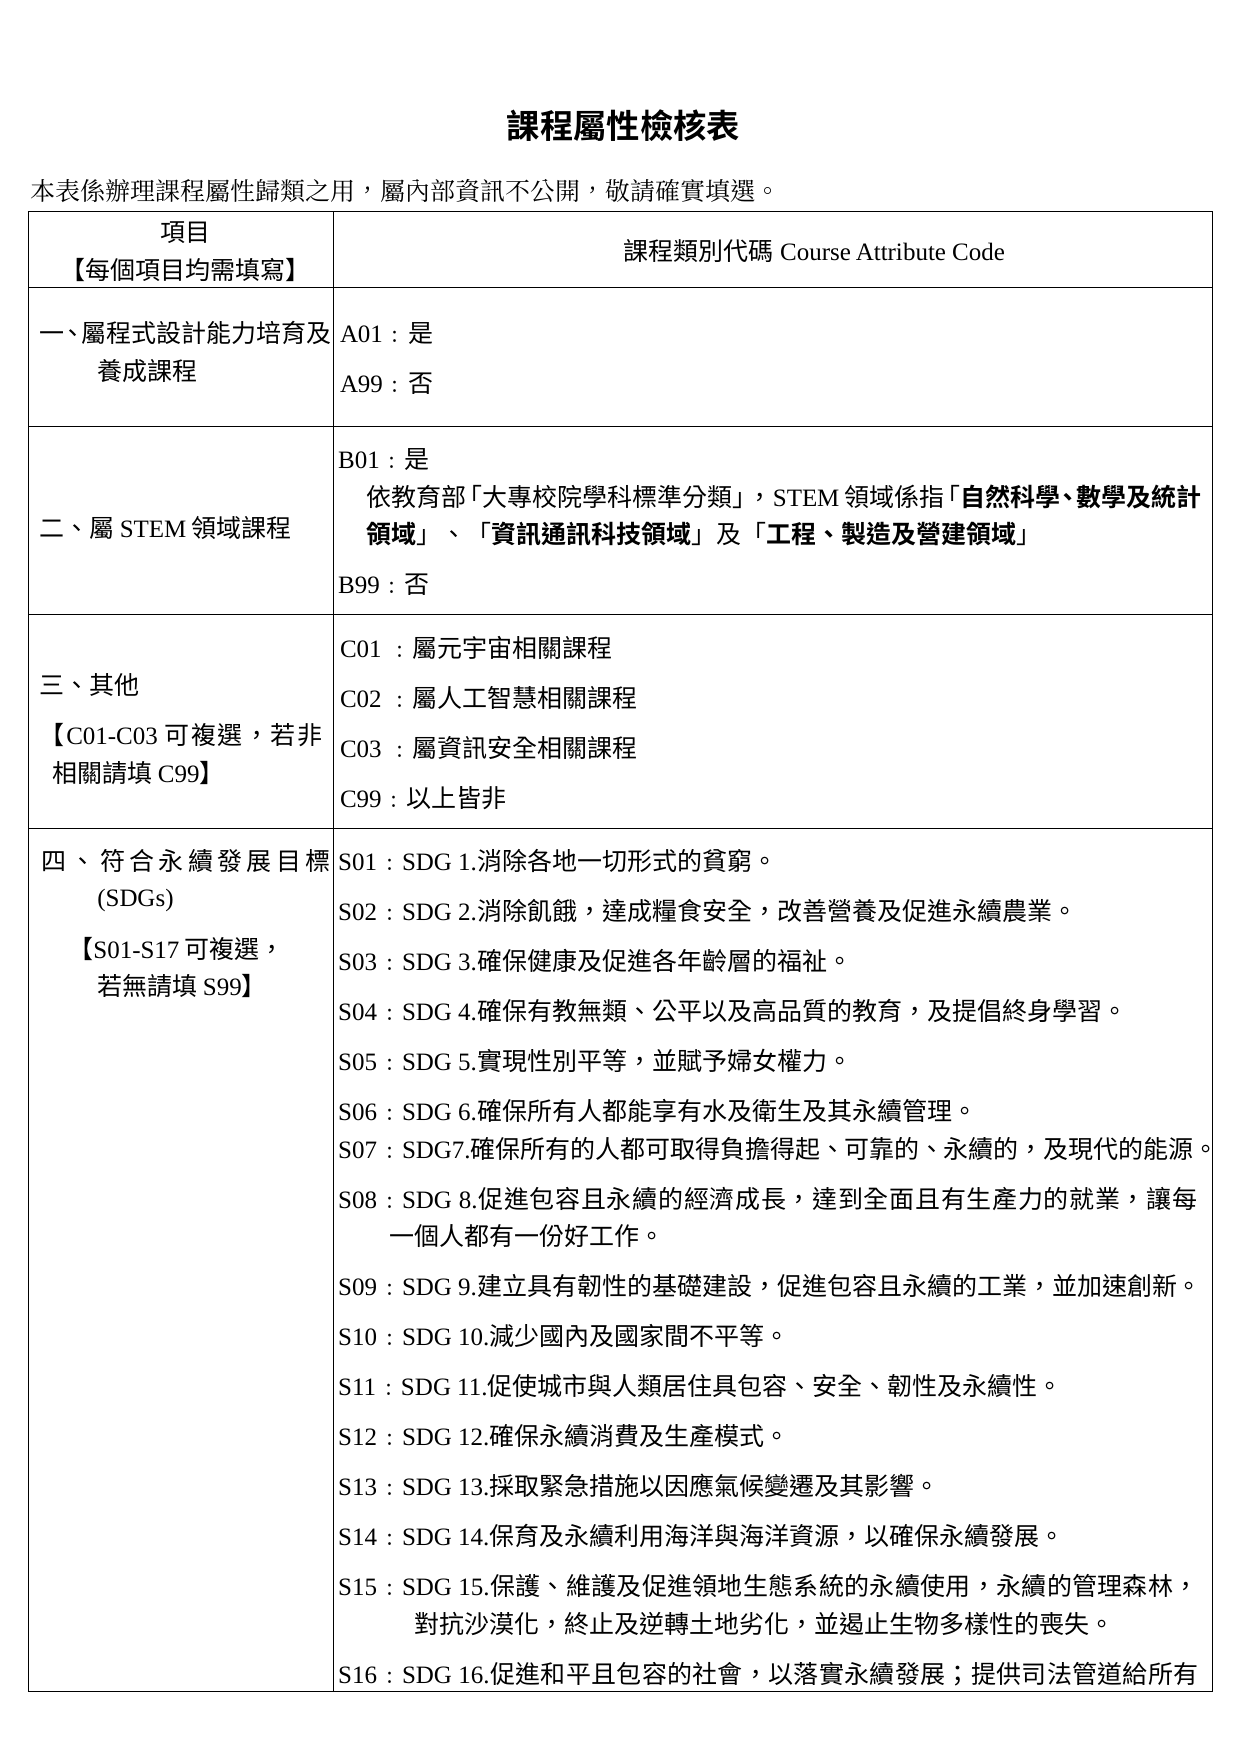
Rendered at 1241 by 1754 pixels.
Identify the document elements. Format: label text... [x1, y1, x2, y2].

table_cell A01﹕是 A99﹕否 [334, 288, 1212, 426]
table_cell 二、屬STEM領域課程 [29, 427, 333, 614]
table_cell C01 ﹕屬元宇宙相關課程 C02 ﹕屬人工智慧相關課程 C03 ﹕屬資訊安全相關課程 C99﹕以上皆非 [334, 615, 1212, 828]
text 本表係辦理課程屬性歸類之用，屬內部資訊不公開，敬請確實填選。 [31, 173, 1240, 211]
table_cell B01﹕是 依教育部「大專校院學科標準分類」，STEM領域係指「自然科學、數學及統計領域」、「資訊通訊科技領域」及「工程、製造及營建領域」 B99﹕否 [334, 427, 1212, 614]
table_cell 三、其他 【C01-C03可複選，若非相關請填C99】 [29, 615, 333, 828]
table_header 課程類別代碼 Course Attribute Code [334, 212, 1212, 287]
table_cell 一、屬程式設計能力培育及養成課程 [29, 288, 333, 426]
table_cell 四、符合永續發展目標 (SDGs) 【S01-S17可複選， 若無請填S99】 [29, 829, 333, 1691]
table_header 項目 【每個項目均需填寫】 [29, 212, 333, 287]
table_cell S01﹕SDG 1.消除各地一切形式的貧窮。 S02﹕SDG 2.消除飢餓，達成糧食安全，改善營養及促進永續農業。 S03﹕SDG 3.確保健康及促進各年齡層的福祉。 S04﹕SDG 4.確保有教無類、公平以及高品質的教育，及提倡終身學習。 S05﹕SDG 5.實現性別平等，並賦予婦女權力。 S06﹕SDG 6.確保所有人都能享有水及衛生及其永續管理。 S07﹕SDG7.確保所有的人都可取得負擔得起、可靠的、永續的，及現代的能源。 S08﹕SDG 8.促進包容且永續的經濟成長，達到全面且有生產力的就業，讓每一個人都有一份好工作。 S09﹕SDG 9.建立具有韌性的基礎建設，促進包容且永續的工業，並加速創新。 S10﹕SDG 10.減少國內及國家間不平等。 S11﹕SDG 11.促使城市與人類居住具包容、安全、韌性及永續性。 S12﹕SDG 12.確保永續消費及生產模式。 S13﹕SDG 13.採取緊急措施以因應氣候變遷及其影響。 S14﹕SDG 14.保育及永續利用海洋與海洋資源，以確保永續發展。 S15﹕SDG 15.保護、維護及促進領地生態系統的永續使用，永續的管理森林，對抗沙漠化，終止及逆轉土地劣化，並遏止生物多樣性的喪失。 S16﹕SDG 16.促進和平且包容的社會，以落實永續發展；提供司法管道給所有人；在所有階層建立有效的、負責的且包容的制度。 S17﹕SDG 17.強化永續發展執行方法及活化永續發展全球夥伴關係。 S99﹕以上皆非（未符合永續發展目標） [334, 829, 1212, 1691]
text 課程屬性檢核表 [75, 86, 1165, 161]
